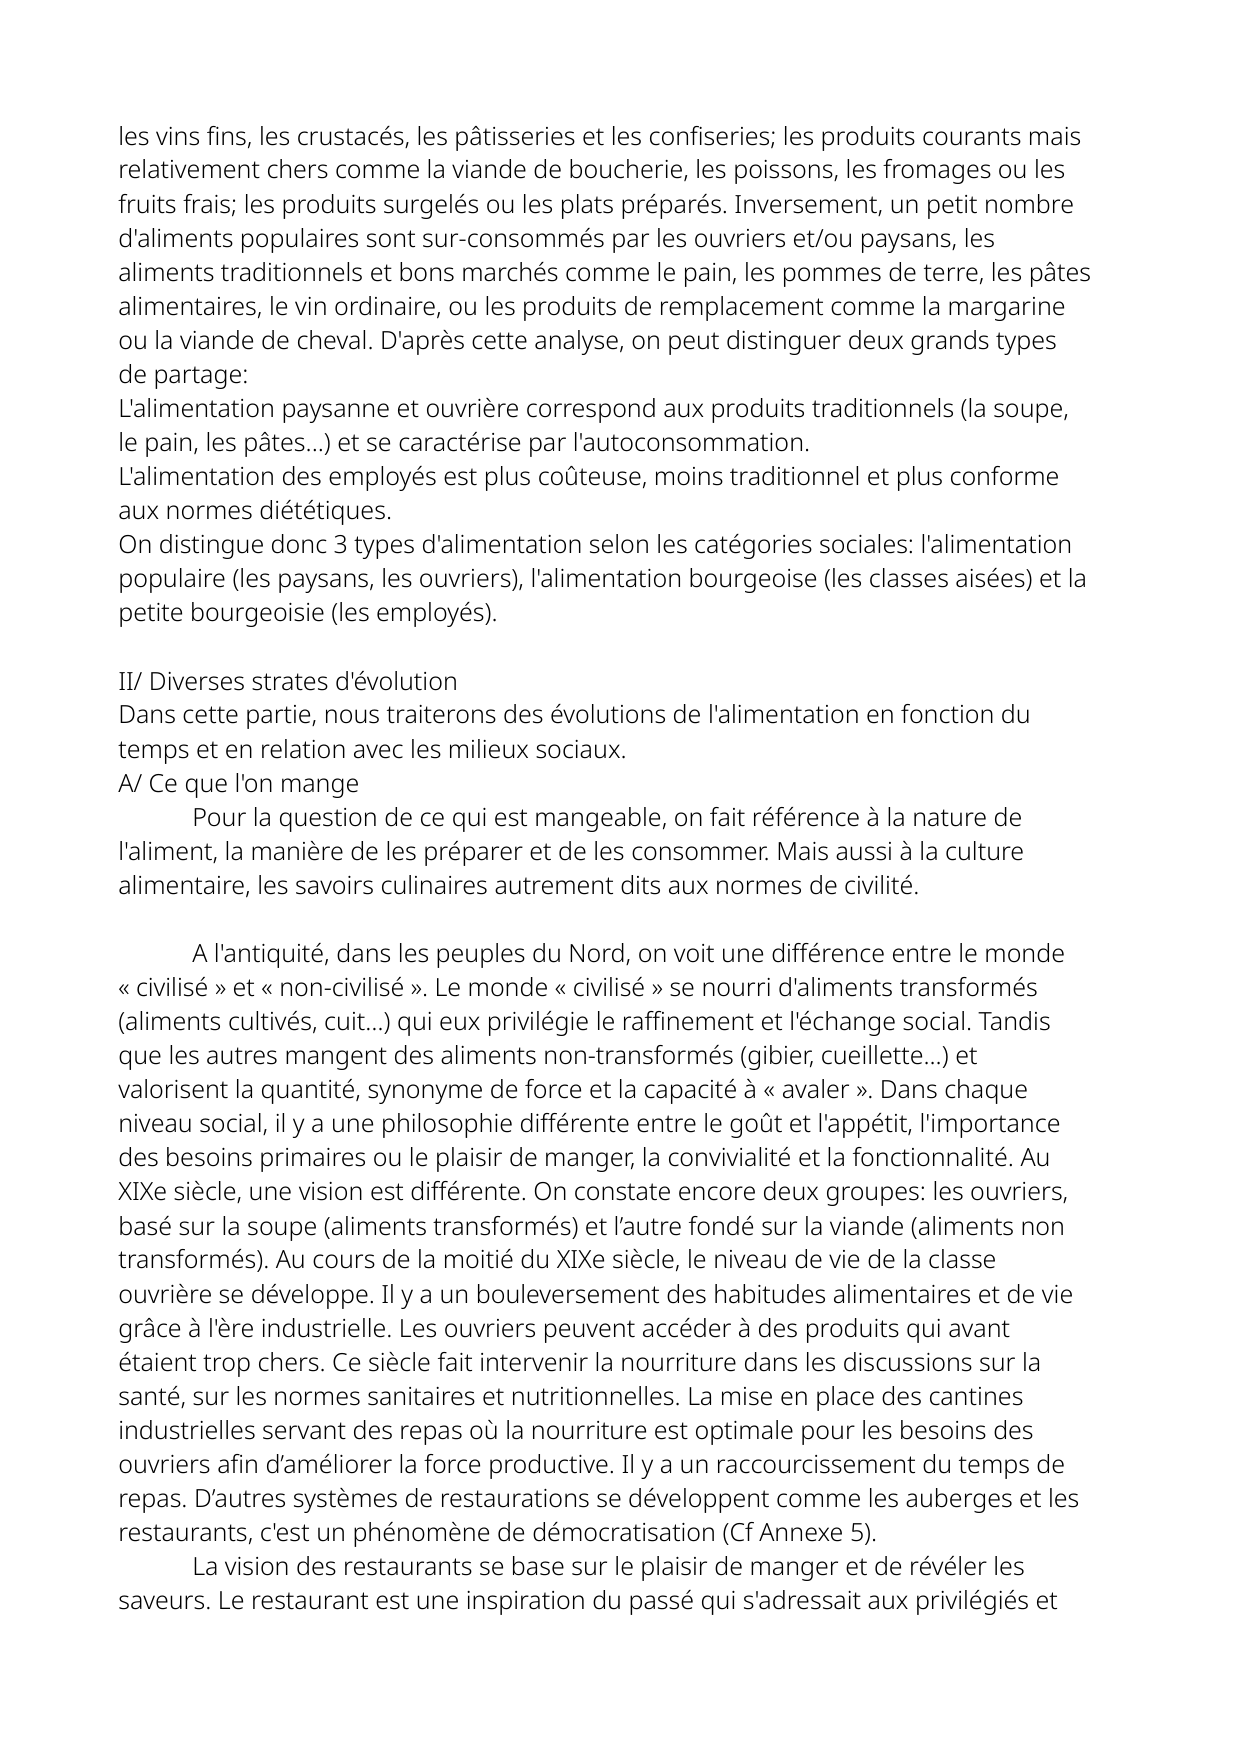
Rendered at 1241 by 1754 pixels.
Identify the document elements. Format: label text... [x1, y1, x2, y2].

text A l'antiquité, dans les peuples du Nord, on voit une différence entre le monde « civilisé » et « non-civilisé ». Le monde « civilisé » se nourri d'aliments transformés (aliments cultivés, cuit…) qui eux privilégie le raffinement et l'échange social. Tandis que les autres mangent des aliments non-transformés (gibier, cueillette...) et valorisent la quantité, synonyme de force et la capacité à « avaler ». Dans chaque niveau social, il y a une philosophie différente entre le goût et l'appétit, l'importance des besoins primaires ou le plaisir de manger, la convivialité et la fonctionnalité. Au XIXe siècle, une vision est différente. On constate encore deux groupes: les ouvriers, basé sur la soupe (aliments transformés) et l’autre fondé sur la viande (aliments non transformés). Au cours de la moitié du XIXe siècle, le niveau de vie de la classe ouvrière se développe. Il y a un bouleversement des habitudes alimentaires et de vie grâce à l'ère industrielle. Les ouvriers peuvent accéder à des produits qui avant étaient trop chers. Ce siècle fait intervenir la nourriture dans les discussions sur la santé, sur les normes sanitaires et nutritionnelles. La mise en place des cantines industrielles servant des repas où la nourriture est optimale pour les besoins des ouvriers afin d’améliorer la force productive. Il y a un raccourcissement du temps de repas. D’autres systèmes de restaurations se développent comme les auberges et les restaurants, c'est un phénomène de démocratisation (Cf Annexe 5). [118, 936, 1093, 1549]
text L'alimentation des employés est plus coûteuse, moins traditionnel et plus conforme aux normes diététiques. [118, 459, 1093, 527]
text Dans cette partie, nous traiterons des évolutions de l'alimentation en fonction du temps et en relation avec les milieux sociaux. [118, 697, 1093, 765]
text On distingue donc 3 types d'alimentation selon les catégories sociales: l'alimentation populaire (les paysans, les ouvriers), l'alimentation bourgeoise (les classes aisées) et la petite bourgeoisie (les employés). [118, 527, 1093, 629]
text La vision des restaurants se base sur le plaisir de manger et de révéler les saveurs. Le restaurant est une inspiration du passé qui s'adressait aux privilégiés et [118, 1549, 1093, 1617]
text A/ Ce que l'on mange [118, 765, 1093, 799]
text les vins fins, les crustacés, les pâtisseries et les confiseries; les produits courants mais relativement chers comme la viande de boucherie, les poissons, les fromages ou les fruits frais; les produits surgelés ou les plats préparés. Inversement, un petit nombre d'aliments populaires sont sur-consommés par les ouvriers et/ou paysans, les aliments traditionnels et bons marchés comme le pain, les pommes de terre, les pâtes alimentaires, le vin ordinaire, ou les produits de remplacement comme la margarine ou la viande de cheval. D'après cette analyse, on peut distinguer deux grands types de partage: [118, 118, 1093, 391]
text II/ Diverses strates d'évolution [118, 663, 1093, 697]
text Pour la question de ce qui est mangeable, on fait référence à la nature de l'aliment, la manière de les préparer et de les consommer. Mais aussi à la culture alimentaire, les savoirs culinaires autrement dits aux normes de civilité. [118, 799, 1093, 902]
text L'alimentation paysanne et ouvrière correspond aux produits traditionnels (la soupe, le pain, les pâtes...) et se caractérise par l'autoconsommation. [118, 391, 1093, 459]
